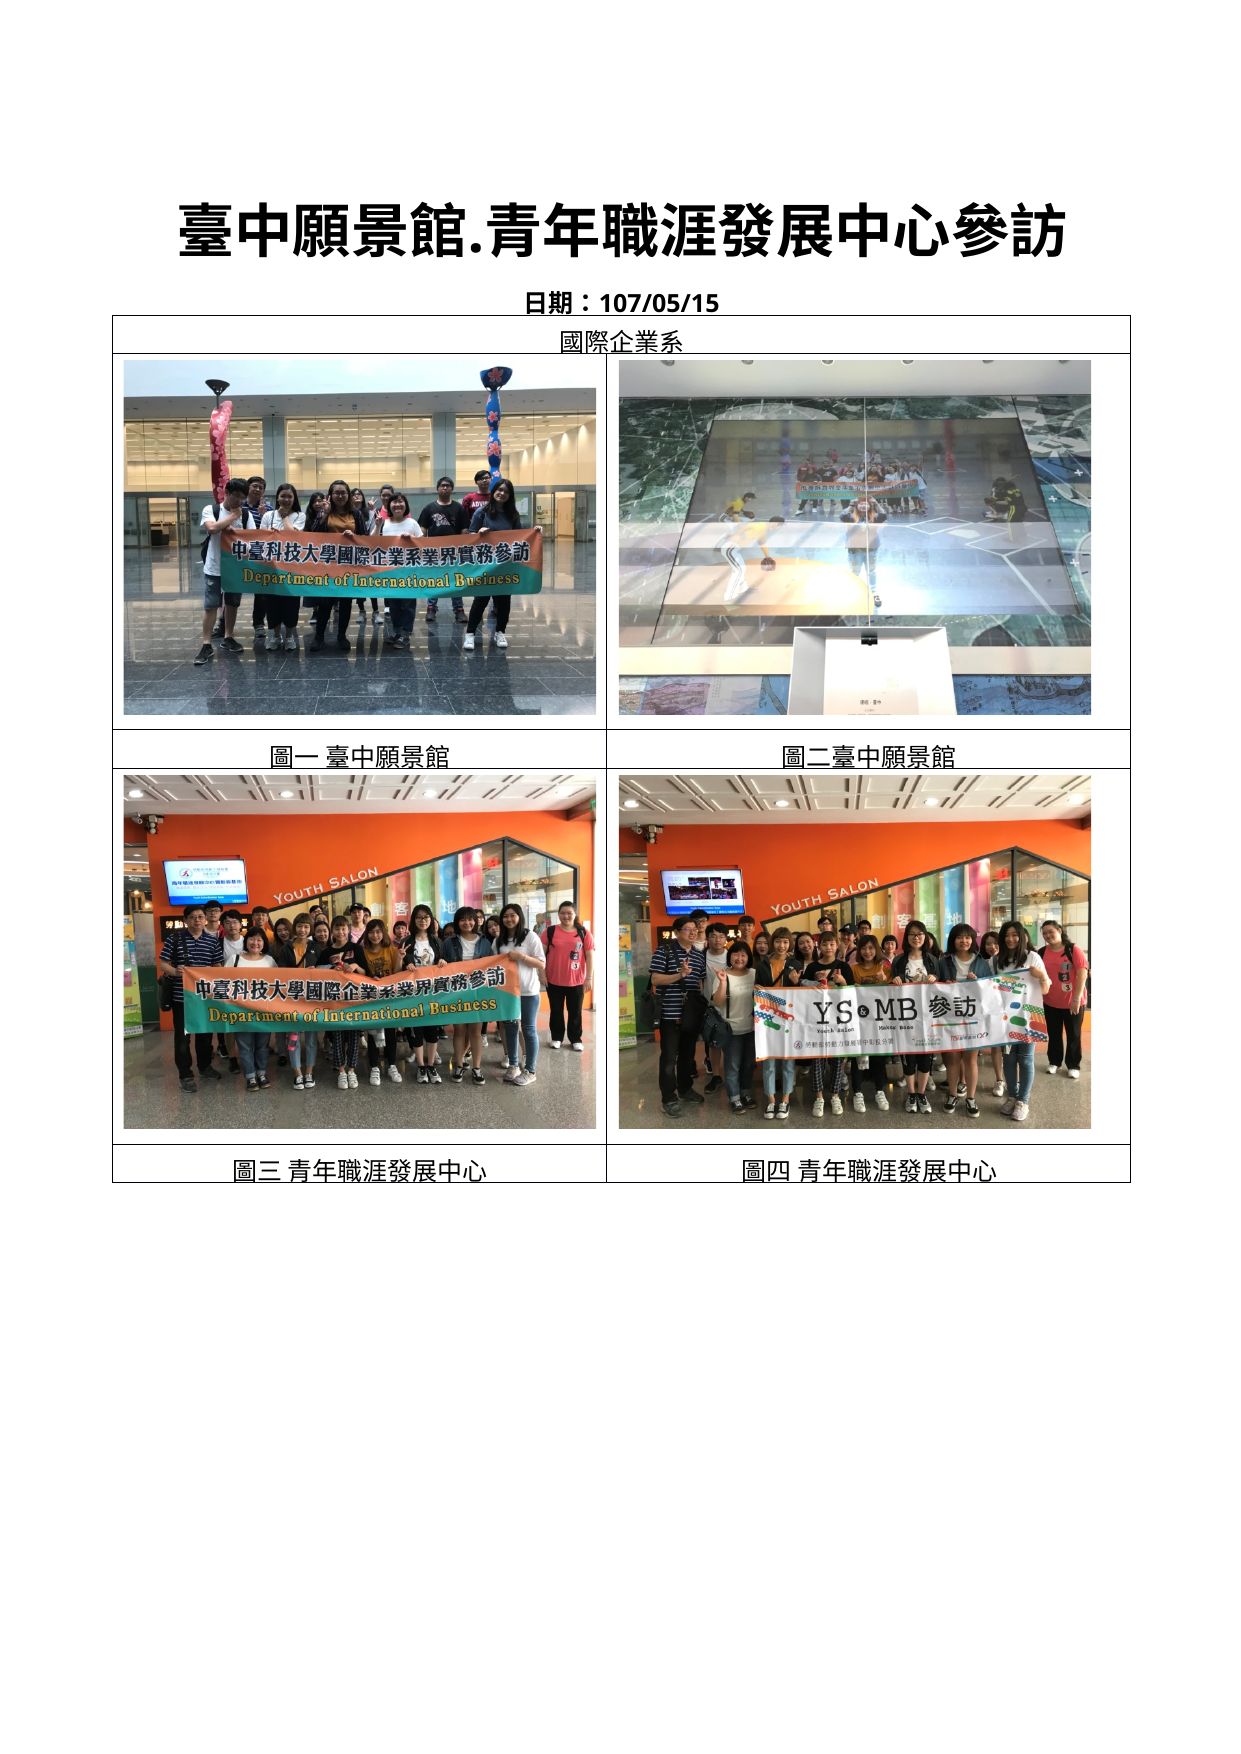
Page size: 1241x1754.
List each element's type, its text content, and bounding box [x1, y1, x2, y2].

table_cell [607, 354, 1130, 729]
table_cell 圖三 青年職涯發展中心 [113, 1145, 606, 1182]
picture [618, 775, 1092, 1129]
picture [123, 775, 597, 1129]
picture [618, 360, 1092, 715]
table_cell 圖四 青年職涯發展中心 [607, 1145, 1130, 1182]
table_cell 圖一 臺中願景館 [113, 730, 606, 768]
table_cell [113, 354, 606, 729]
table_cell 國際企業系 [113, 316, 1130, 353]
table_cell 圖二臺中願景館 [607, 730, 1130, 768]
table_cell [113, 769, 606, 1144]
table_header 臺中願景館.青年職涯發展中心參訪 日期：107/05/15 [112, 165, 1131, 314]
table_cell [607, 769, 1130, 1144]
picture [123, 360, 597, 715]
